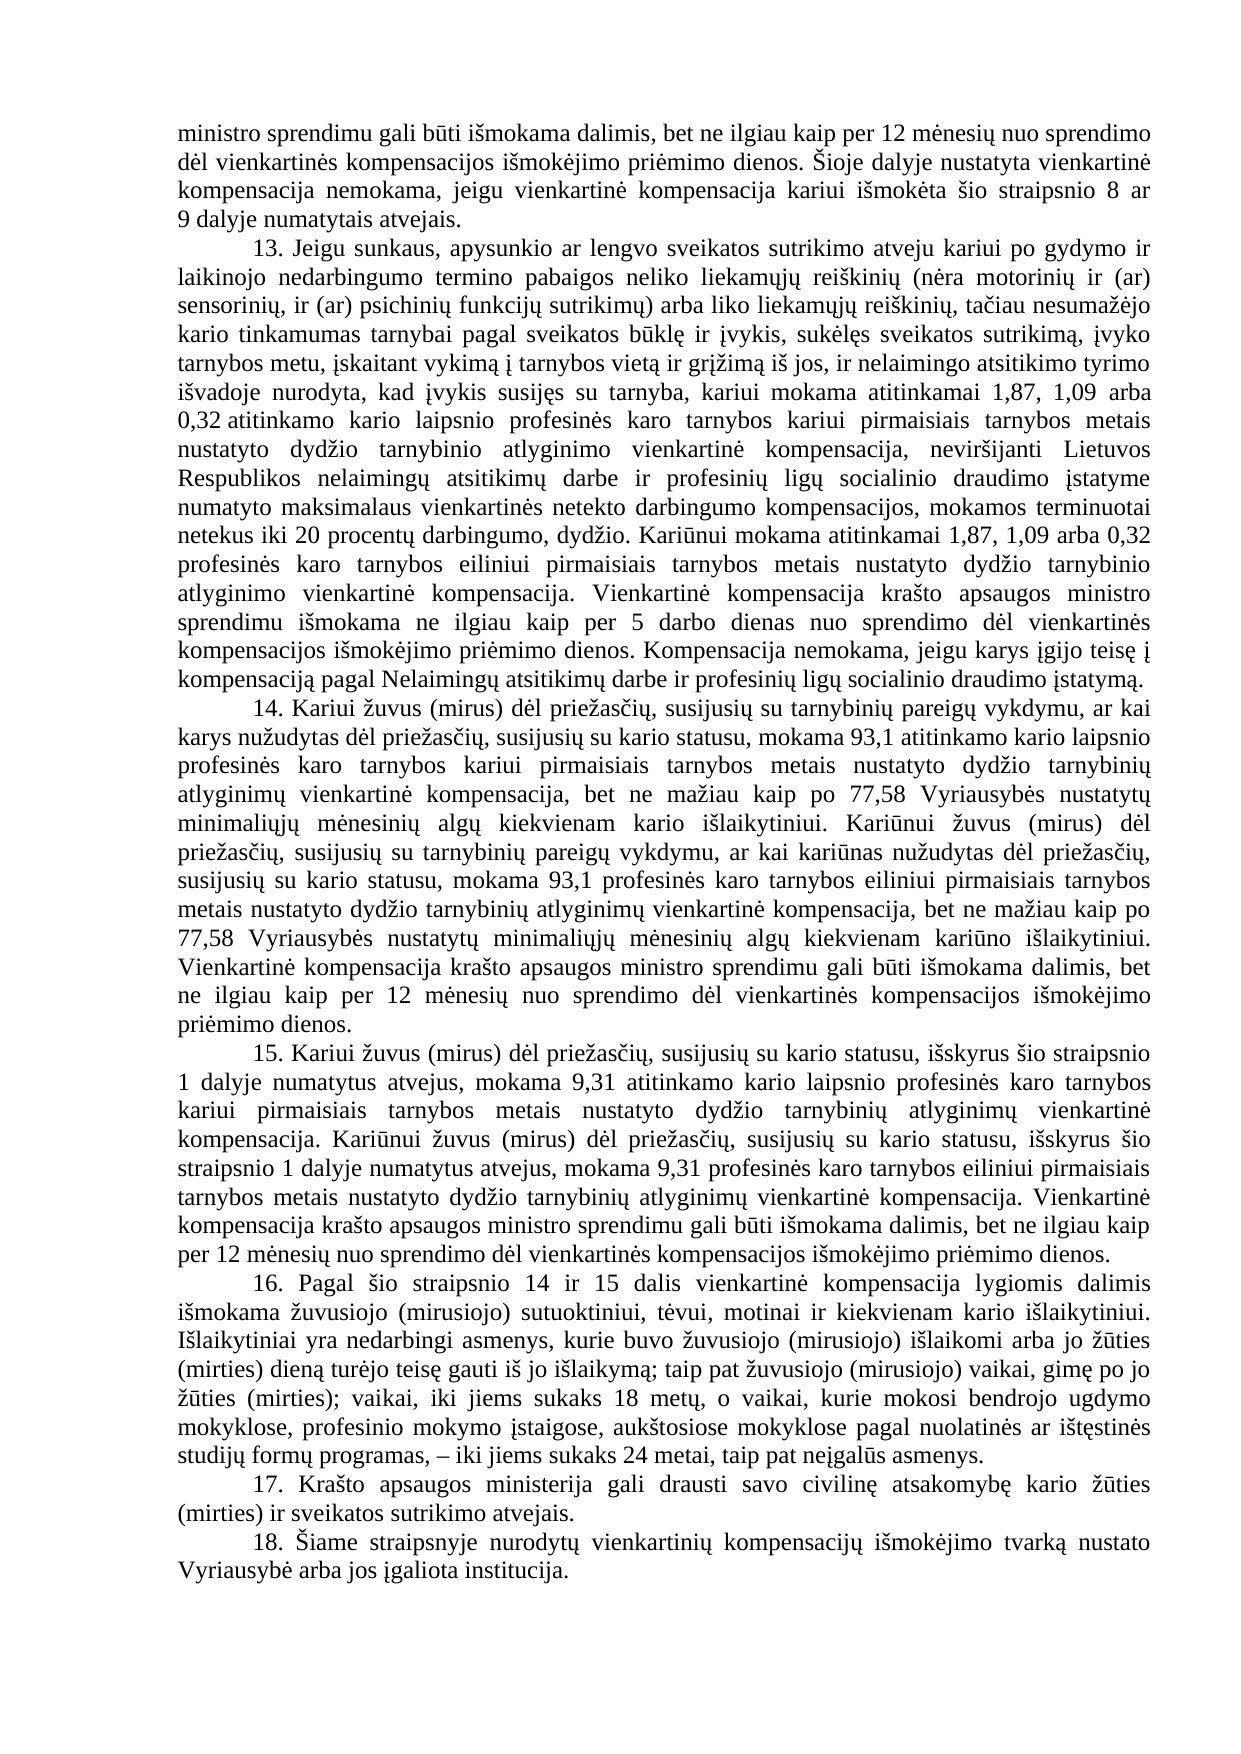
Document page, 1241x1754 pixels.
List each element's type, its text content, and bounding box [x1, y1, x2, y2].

text 16. Pagal šio straipsnio 14 ir 15 dalis vienkartinė kompensacija lygiomis dalimis išmokama žuvusiojo (mirusiojo) sutuoktiniui, tėvui, motinai ir kiekvienam kario išlaikytiniui. Išlaikytiniai yra nedarbingi asmenys, kurie buvo žuvusiojo (mirusiojo) išlaikomi arba jo žūties (mirties) dieną turėjo teisę gauti iš jo išlaikymą; taip pat žuvusiojo (mirusiojo) vaikai, gimę po jo žūties (mirties); vaikai, iki jiems sukaks 18 metų, o vaikai, kurie mokosi bendrojo ugdymo mokyklose, profesinio mokymo įstaigose, aukštosiose mokyklose pagal nuolatinės ar ištęstinės studijų formų programas, – iki jiems sukaks 24 metai, taip pat neįgalūs asmenys. [177, 1268, 1152, 1469]
text 18. Šiame straipsnyje nurodytų vienkartinių kompensacijų išmokėjimo tvarką nustato Vyriausybė arba jos įgaliota institucija. [177, 1527, 1152, 1584]
text 17. Krašto apsaugos ministerija gali drausti savo civilinę atsakomybę kario žūties (mirties) ir sveikatos sutrikimo atvejais. [177, 1469, 1152, 1527]
text 14. Kariui žuvus (mirus) dėl priežasčių, susijusių su tarnybinių pareigų vykdymu, ar kai karys nužudytas dėl priežasčių, susijusių su kario statusu, mokama 93,1 atitinkamo kario laipsnio profesinės karo tarnybos kariui pirmaisiais tarnybos metais nustatyto dydžio tarnybinių atlyginimų vienkartinė kompensacija, bet ne mažiau kaip po 77,58 Vyriausybės nustatytų minimaliųjų mėnesinių algų kiekvienam kario išlaikytiniui. Kariūnui žuvus (mirus) dėl priežasčių, susijusių su tarnybinių pareigų vykdymu, ar kai kariūnas nužudytas dėl priežasčių, susijusių su kario statusu, mokama 93,1 profesinės karo tarnybos eiliniui pirmaisiais tarnybos metais nustatyto dydžio tarnybinių atlyginimų vienkartinė kompensacija, bet ne mažiau kaip po 77,58 Vyriausybės nustatytų minimaliųjų mėnesinių algų kiekvienam kariūno išlaikytiniui. Vienkartinė kompensacija krašto apsaugos ministro sprendimu gali būti išmokama dalimis, bet ne ilgiau kaip per 12 mėnesių nuo sprendimo dėl vienkartinės kompensacijos išmokėjimo priėmimo dienos. [177, 693, 1152, 1038]
text 13. Jeigu sunkaus, apysunkio ar lengvo sveikatos sutrikimo atveju kariui po gydymo ir laikinojo nedarbingumo termino pabaigos neliko liekamųjų reiškinių (nėra motorinių ir (ar) sensorinių, ir (ar) psichinių funkcijų sutrikimų) arba liko liekamųjų reiškinių, tačiau nesumažėjo kario tinkamumas tarnybai pagal sveikatos būklę ir įvykis, sukėlęs sveikatos sutrikimą, įvyko tarnybos metu, įskaitant vykimą į tarnybos vietą ir grįžimą iš jos, ir nelaimingo atsitikimo tyrimo išvadoje nurodyta, kad įvykis susijęs su tarnyba, kariui mokama atitinkamai 1,87, 1,09 arba 0,32 atitinkamo kario laipsnio profesinės karo tarnybos kariui pirmaisiais tarnybos metais nustatyto dydžio tarnybinio atlyginimo vienkartinė kompensacija, neviršijanti Lietuvos Respublikos nelaimingų atsitikimų darbe ir profesinių ligų socialinio draudimo įstatyme numatyto maksimalaus vienkartinės netekto darbingumo kompensacijos, mokamos terminuotai netekus iki 20 procentų darbingumo, dydžio. Kariūnui mokama atitinkamai 1,87, 1,09 arba 0,32 profesinės karo tarnybos eiliniui pirmaisiais tarnybos metais nustatyto dydžio tarnybinio atlyginimo vienkartinė kompensacija. Vienkartinė kompensacija krašto apsaugos ministro sprendimu išmokama ne ilgiau kaip per 5 darbo dienas nuo sprendimo dėl vienkartinės kompensacijos išmokėjimo priėmimo dienos. Kompensacija nemokama, jeigu karys įgijo teisę į kompensaciją pagal Nelaimingų atsitikimų darbe ir profesinių ligų socialinio draudimo įstatymą. [177, 233, 1152, 693]
text 15. Kariui žuvus (mirus) dėl priežasčių, susijusių su kario statusu, išskyrus šio straipsnio 1 dalyje numatytus atvejus, mokama 9,31 atitinkamo kario laipsnio profesinės karo tarnybos kariui pirmaisiais tarnybos metais nustatyto dydžio tarnybinių atlyginimų vienkartinė kompensacija. Kariūnui žuvus (mirus) dėl priežasčių, susijusių su kario statusu, išskyrus šio straipsnio 1 dalyje numatytus atvejus, mokama 9,31 profesinės karo tarnybos eiliniui pirmaisiais tarnybos metais nustatyto dydžio tarnybinių atlyginimų vienkartinė kompensacija. Vienkartinė kompensacija krašto apsaugos ministro sprendimu gali būti išmokama dalimis, bet ne ilgiau kaip per 12 mėnesių nuo sprendimo dėl vienkartinės kompensacijos išmokėjimo priėmimo dienos. [177, 1038, 1152, 1268]
text ministro sprendimu gali būti išmokama dalimis, bet ne ilgiau kaip per 12 mėnesių nuo sprendimo dėl vienkartinės kompensacijos išmokėjimo priėmimo dienos. Šioje dalyje nustatyta vienkartinė kompensacija nemokama, jeigu vienkartinė kompensacija kariui išmokėta šio straipsnio 8 ar 9 dalyje numatytais atvejais. [177, 118, 1152, 233]
